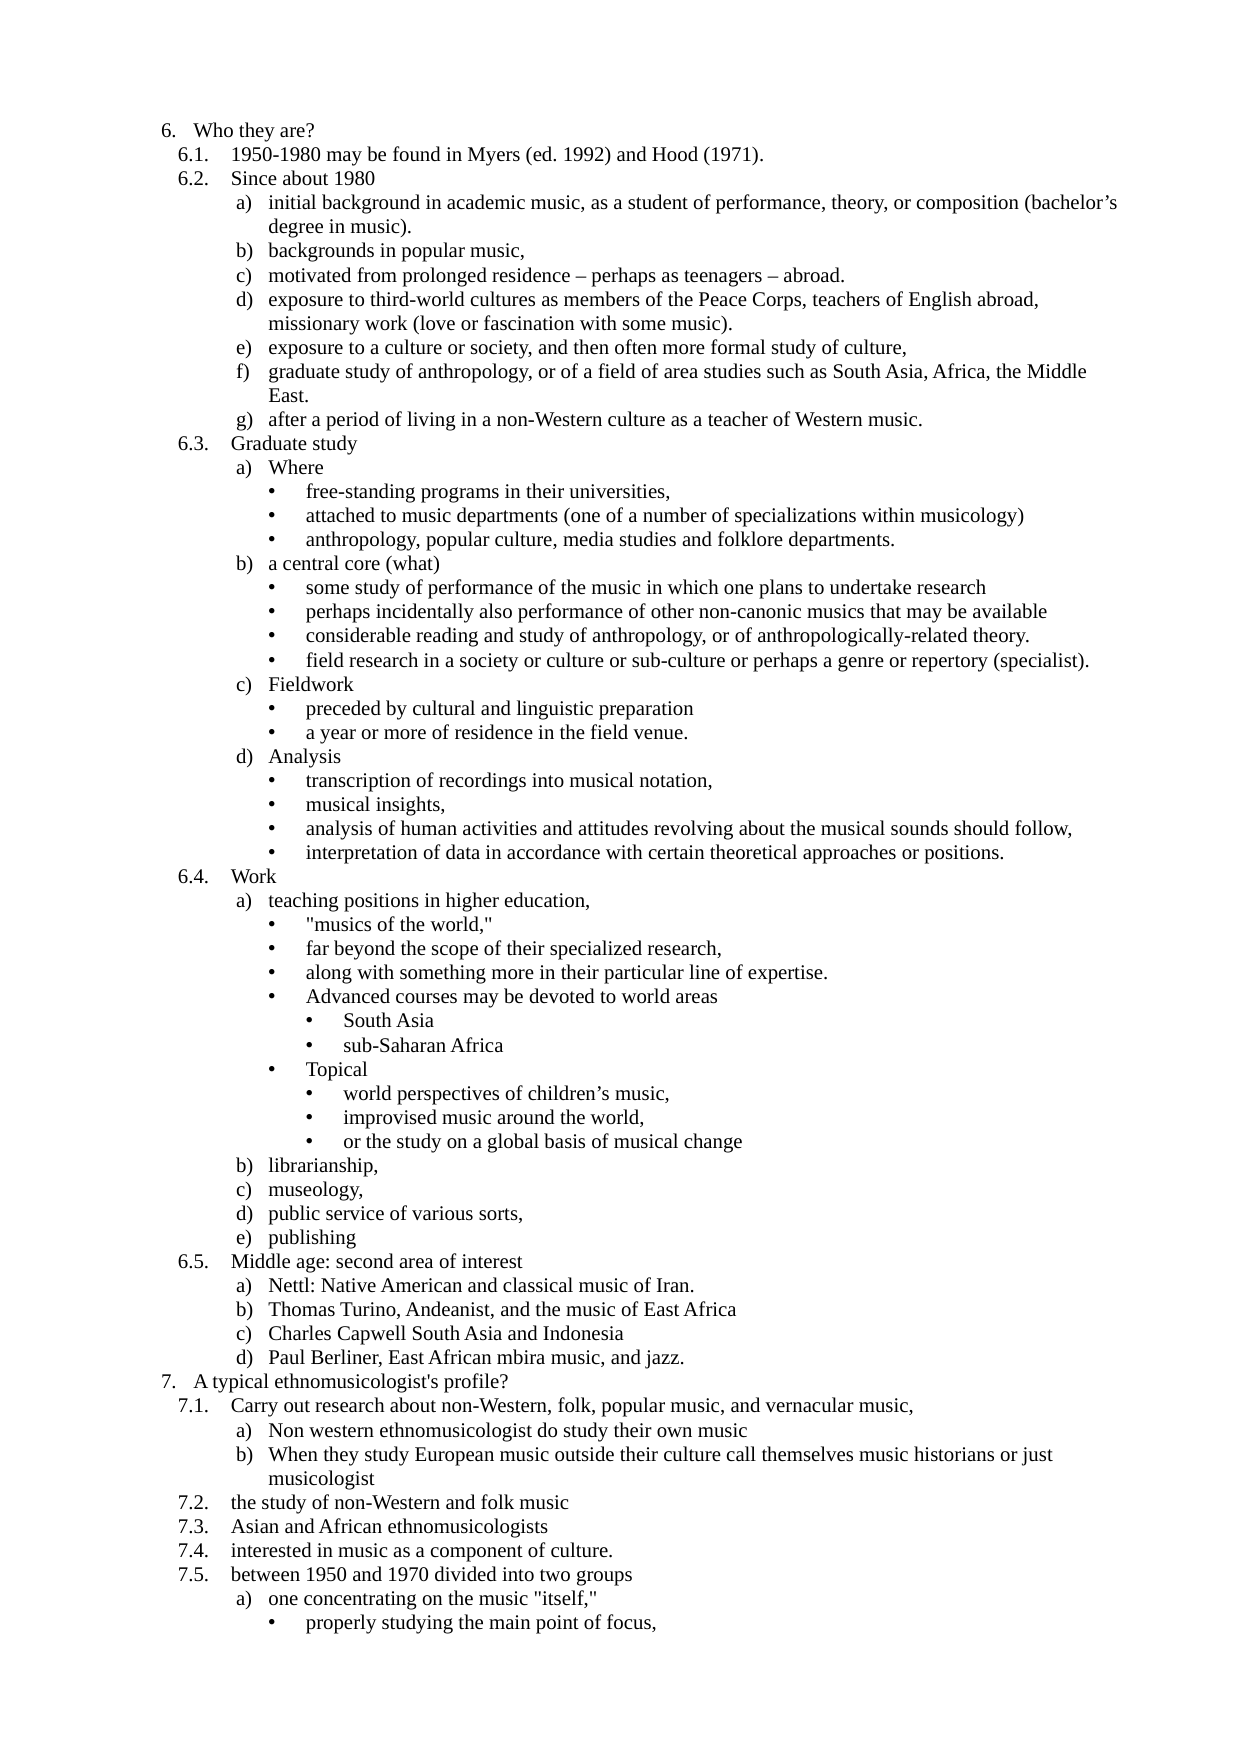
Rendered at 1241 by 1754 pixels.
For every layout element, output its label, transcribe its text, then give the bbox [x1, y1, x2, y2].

list A typical ethnomusicologist's profile? [156, 1369, 1122, 1393]
list graduate study of anthropology, or of a field of area studies such as South Asia, Africa, the Middle East. [231, 359, 1122, 407]
list one concentrating on the music "itself," [231, 1586, 1122, 1610]
list transcription of recordings into musical notation, [268, 768, 1122, 792]
list Carry out research about non-Western, folk, popular music, and vernacular music, [172, 1393, 1122, 1417]
list a central core (what) [231, 551, 1122, 575]
list initial background in academic music, as a student of performance, theory, or composition (bachelor’s degree in music). [231, 190, 1122, 238]
list South Asia [306, 1008, 1122, 1032]
list public service of various sorts, [231, 1201, 1122, 1225]
list improvised music around the world, [306, 1105, 1122, 1129]
list after a period of living in a non-Western culture as a teacher of Western music. [231, 407, 1122, 431]
list teaching positions in higher education, [231, 888, 1122, 912]
list far beyond the scope of their specialized research, [268, 936, 1122, 960]
list interpretation of data in accordance with certain theoretical approaches or positions. [268, 840, 1122, 864]
list between 1950 and 1970 divided into two groups [172, 1562, 1122, 1586]
list librarianship, [231, 1153, 1122, 1177]
list Topical [268, 1057, 1122, 1081]
list musical insights, [268, 792, 1122, 816]
list Charles Capwell South Asia and Indonesia [231, 1321, 1122, 1345]
list "musics of the world," [268, 912, 1122, 936]
list publishing [231, 1225, 1122, 1249]
list Thomas Turino, Andeanist, and the music of East Africa [231, 1297, 1122, 1321]
list perhaps incidentally also performance of other non-canonic musics that may be available [268, 599, 1122, 623]
list Fieldwork [231, 672, 1122, 696]
list a year or more of residence in the field venue. [268, 720, 1122, 744]
list Since about 1980 [172, 166, 1122, 190]
list world perspectives of children’s music, [306, 1081, 1122, 1105]
list When they study European music outside their culture call themselves music historians or just musicologist [231, 1442, 1122, 1490]
list preceded by cultural and linguistic preparation [268, 696, 1122, 720]
list museology, [231, 1177, 1122, 1201]
list backgrounds in popular music, [231, 238, 1122, 262]
list Advanced courses may be devoted to world areas [268, 984, 1122, 1008]
list or the study on a global basis of musical change [306, 1129, 1122, 1153]
list Work [172, 864, 1122, 888]
list Analysis [231, 744, 1122, 768]
list considerable reading and study of anthropology, or of anthropologically-related theory. [268, 623, 1122, 647]
list Nettl: Native American and classical music of Iran. [231, 1273, 1122, 1297]
list Asian and African ethnomusicologists [172, 1514, 1122, 1538]
list Who they are? [156, 118, 1122, 142]
list free-standing programs in their universities, [268, 479, 1122, 503]
list interested in music as a component of culture. [172, 1538, 1122, 1562]
list properly studying the main point of focus, [268, 1610, 1122, 1634]
list 1950-1980 may be found in Myers (ed. 1992) and Hood (1971). [172, 142, 1122, 166]
list some study of performance of the music in which one plans to undertake research [268, 575, 1122, 599]
list exposure to a culture or society, and then often more formal study of culture, [231, 335, 1122, 359]
list analysis of human activities and attitudes revolving about the musical sounds should follow, [268, 816, 1122, 840]
list Middle age: second area of interest [172, 1249, 1122, 1273]
list exposure to third-world cultures as members of the Peace Corps, teachers of English abroad, missionary work (love or fascination with some music). [231, 287, 1122, 335]
list field research in a society or culture or sub-culture or perhaps a genre or repertory (specialist). [268, 647, 1122, 672]
list sub-Saharan Africa [306, 1032, 1122, 1057]
list Paul Berliner, East African mbira music, and jazz. [231, 1345, 1122, 1369]
list along with something more in their particular line of expertise. [268, 960, 1122, 984]
list attached to music departments (one of a number of specializations within musicology) [268, 503, 1122, 527]
list Graduate study [172, 431, 1122, 455]
list the study of non-Western and folk music [172, 1490, 1122, 1514]
list Non western ethnomusicologist do study their own music [231, 1417, 1122, 1442]
list anthropology, popular culture, media studies and folklore departments. [268, 527, 1122, 551]
list motivated from prolonged residence – perhaps as teenagers – abroad. [231, 262, 1122, 287]
list Where [231, 455, 1122, 479]
